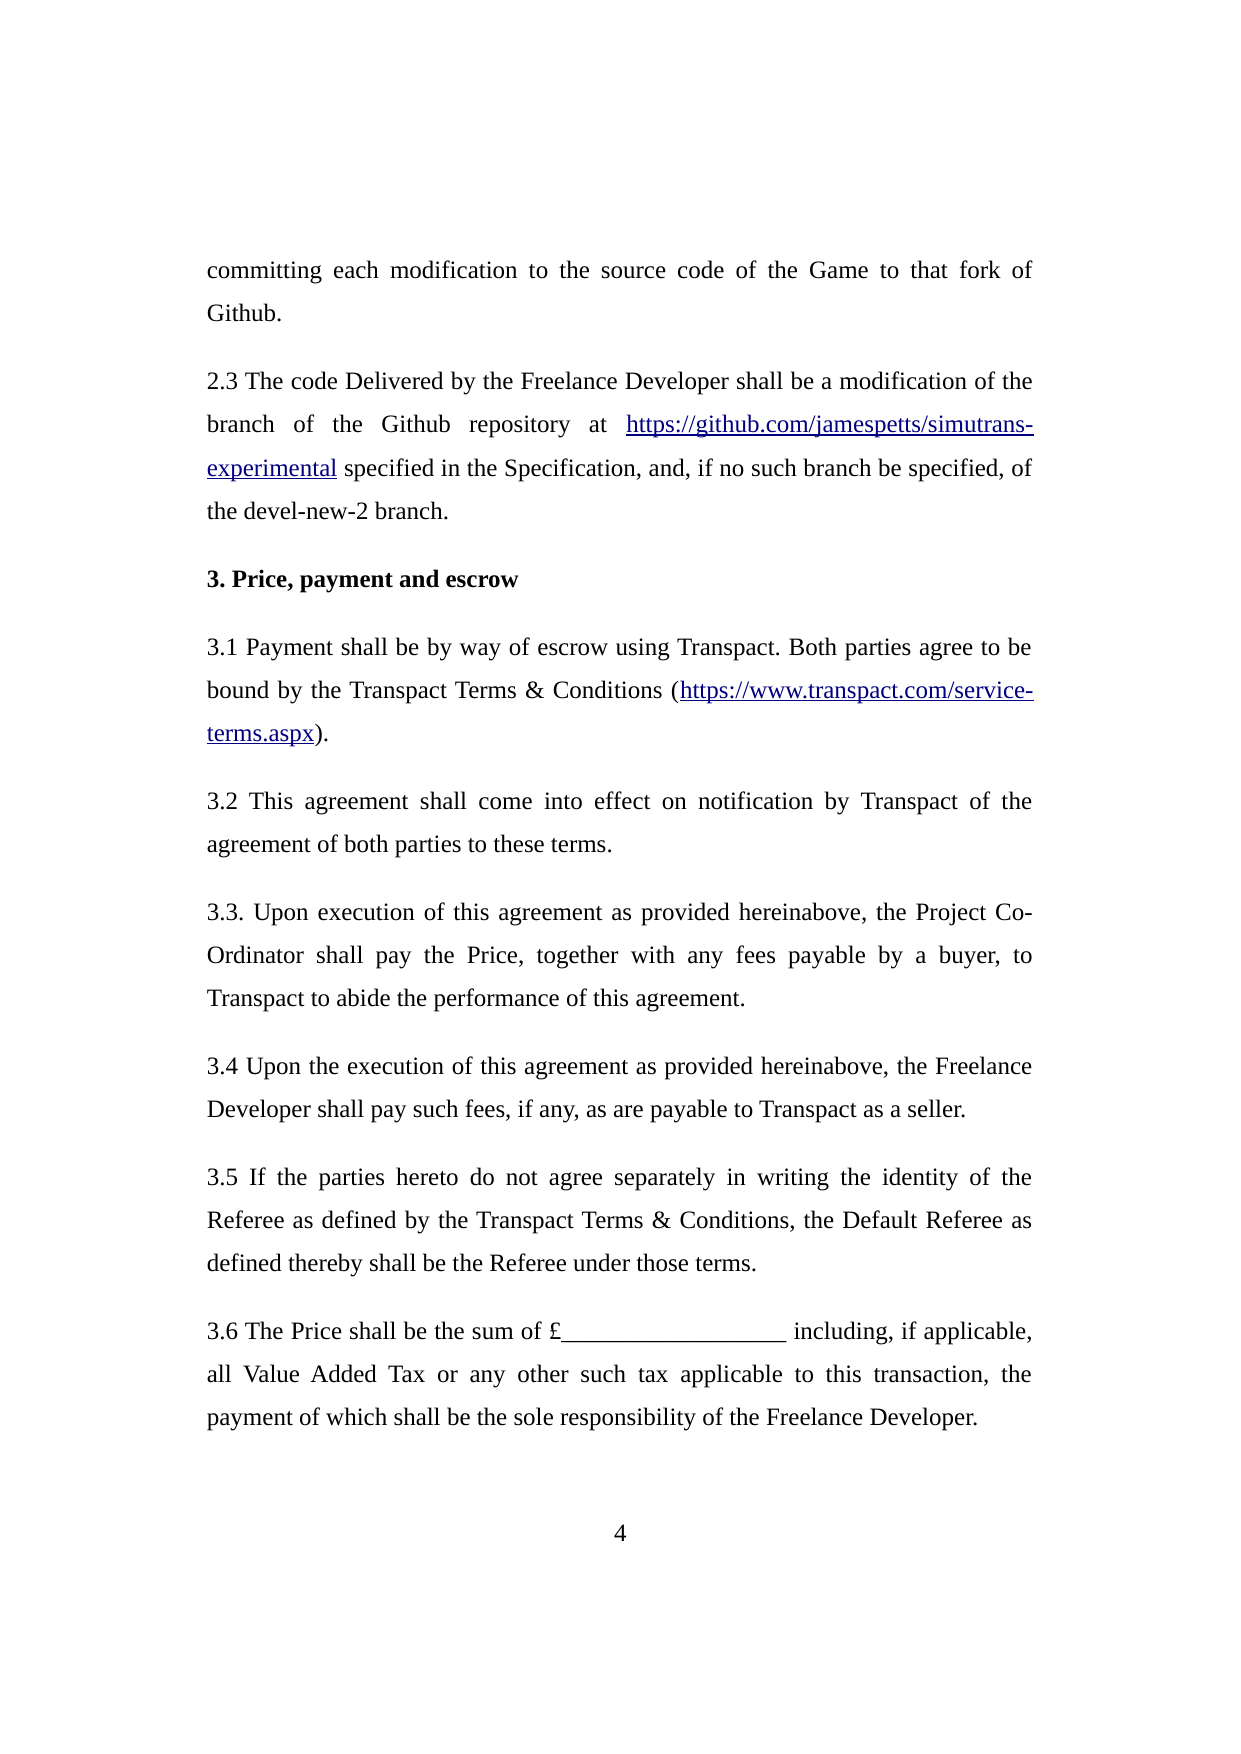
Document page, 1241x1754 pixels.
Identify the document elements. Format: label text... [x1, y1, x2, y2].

text 2.3 The code Delivered by the Freelance Developer shall be a modification of the branch of the Github repository at https://github.com/jamespetts/simutrans-experimental specified in the Specification, and, if no such branch be specified, of the devel-new-2 branch. [207, 366, 1033, 524]
text 3.4 Upon the execution of this agreement as provided hereinabove, the Freelance Developer shall pay such fees, if any, as are payable to Transpact as a seller. [207, 1051, 1033, 1123]
text 3.3. Upon execution of this agreement as provided hereinabove, the Project Co-Ordinator shall pay the Price, together with any fees payable by a buyer, to Transpact to abide the performance of this agreement. [207, 897, 1033, 1012]
text 3.5 If the parties hereto do not agree separately in writing the identity of the Referee as defined by the Transpact Terms & Conditions, the Default Referee as defined thereby shall be the Referee under those terms. [207, 1162, 1033, 1277]
text 3.2 This agreement shall come into effect on notification by Transpact of the agreement of both parties to these terms. [207, 786, 1033, 858]
text 3.1 Payment shall be by way of escrow using Transpact. Both parties agree to be bound by the Transpact Terms & Conditions (https://www.transpact.com/service-terms.aspx). [207, 632, 1033, 747]
text 3. Price, payment and escrow [207, 564, 1033, 592]
text 3.6 The Price shall be the sum of £__________________ including, if applicable, all Value Added Tax or any other such tax applicable to this transaction, the payment of which shall be the sole responsibility of the Freelance Developer. [207, 1316, 1033, 1431]
text committing each modification to the source code of the Game to that fork of Github. [207, 255, 1033, 327]
